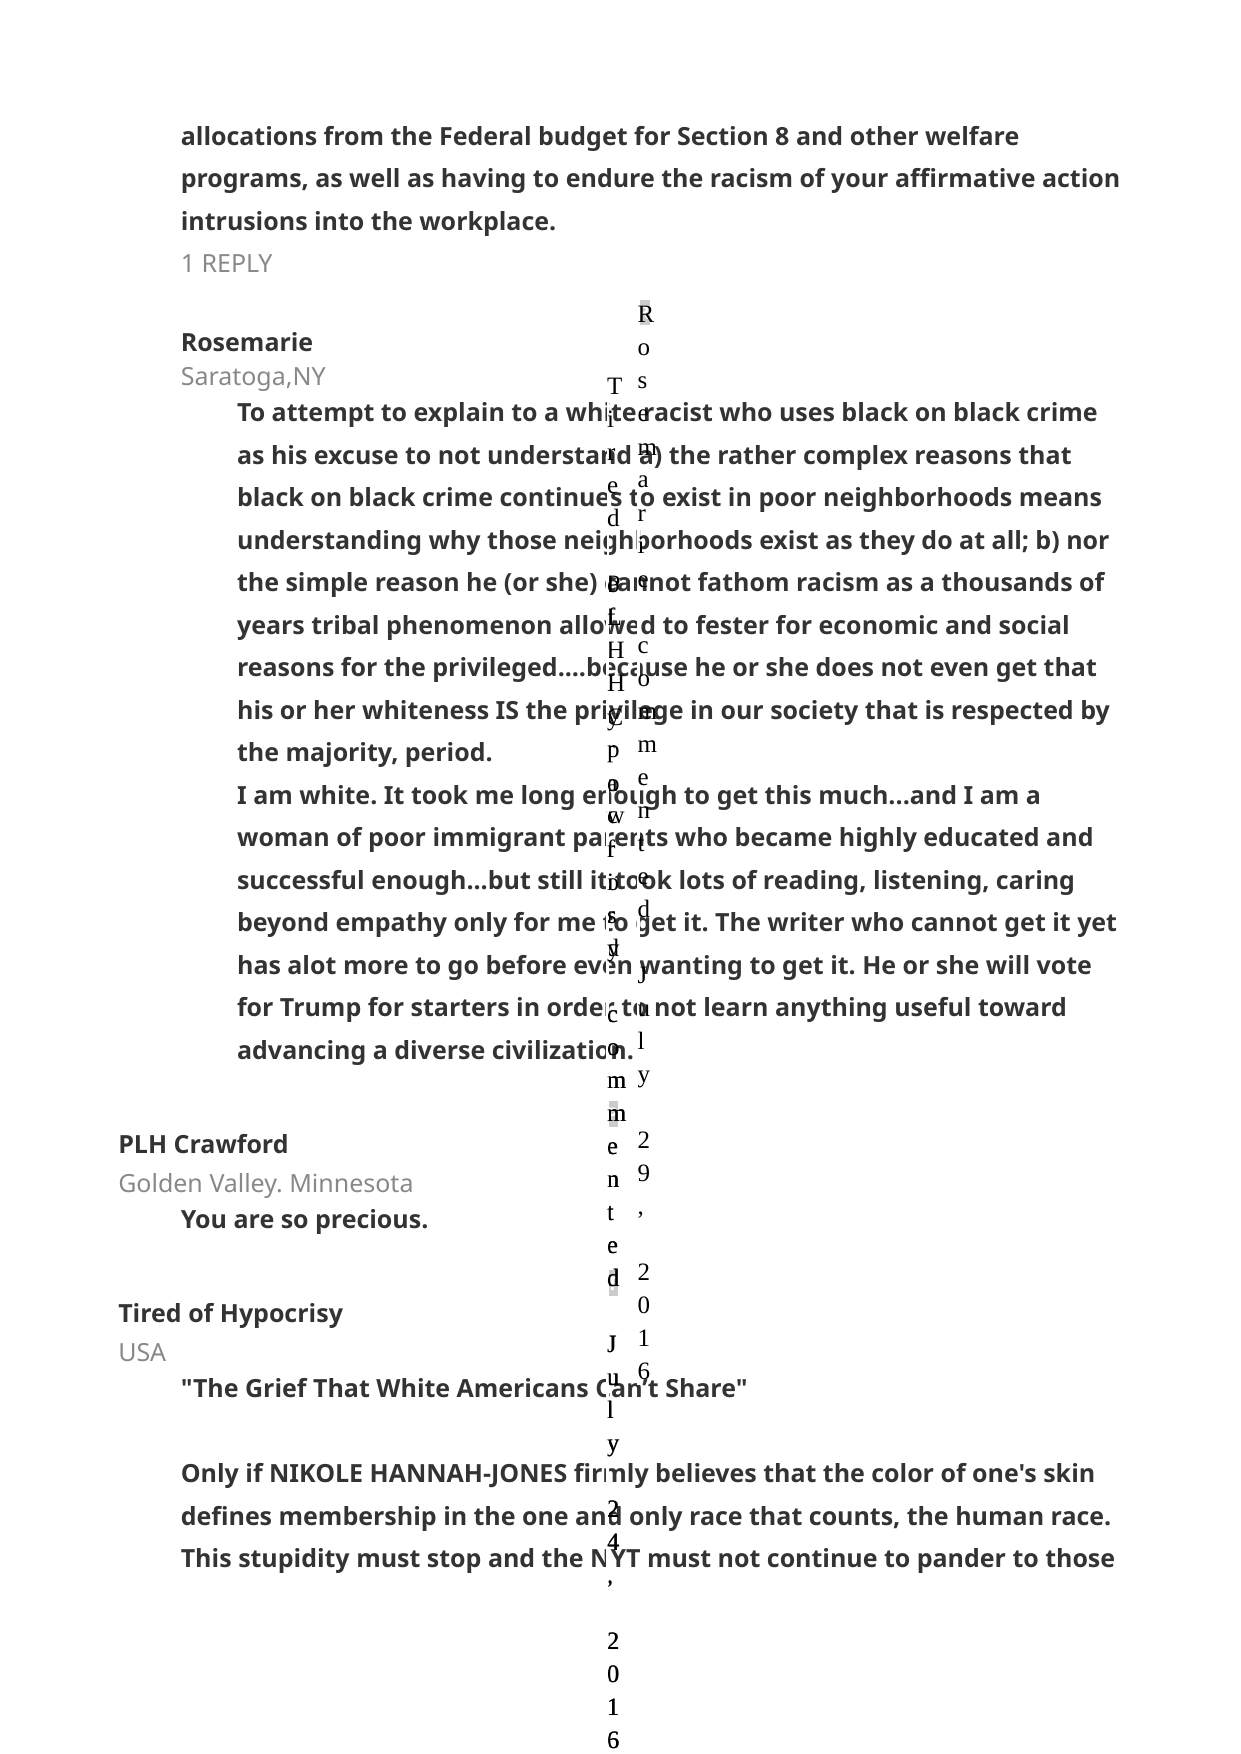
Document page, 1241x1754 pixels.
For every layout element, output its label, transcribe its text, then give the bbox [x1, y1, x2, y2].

text Saratoga,NY [181, 359, 637, 393]
text You are so precious. [609, 1202, 637, 1236]
text All this huffing and puffing about the particularism of blackness, as if I were back in 1971 reading one of the Panthers' essays. And nothing is ever said about the inescapable fact, indeed the epiphenomenon as it were, of black men killing each other in huge numbers. So huge that over 90% of the homicide in Cook County Illinois, where Chicago is situated, is black men killing each other. Stop trying to guiltbag white people, who are supporting your entitlement-based lives with commensurately huge allocations from the Federal budget for Section 8 and other welfare programs, as well as having to endure the racism of your affirmative action intrusions into the workplace. [181, 118, 1122, 237]
text USA [118, 1335, 606, 1369]
text USA [609, 1335, 637, 1369]
text To attempt to explain to a white racist who uses black on black crime as his excuse to not understand a) the rather complex reasons that black on black crime continues to exist in poor neighborhoods means understanding why those neighborhoods exist as they do at all; b) nor the simple reason he (or she) cannot fathom racism as a thousands of years tribal phenomenon allowed to fester for economic and social reasons for the privileged....because he or she does not even get that his or her whiteness IS the privilege in our society that is respected by the majority, period. I am white. It took me long enough to get this much...and I am a woman of poor immigrant parents who became highly educated and successful enough...but still it took lots of reading, listening, caring beyond empathy only for me to get it. The writer who cannot get it yet has alot more to go before even wanting to get it. He or she will vote for Trump for starters in order to not learn anything useful toward advancing a diverse civilization. [640, 395, 1122, 1067]
text USA [640, 1335, 1122, 1369]
text PLH Crawford [118, 1127, 606, 1161]
text "The Grief That White Americans Can’t Share" Only if NIKOLE HANNAH-JONES firmly believes that the color of one's skin defines membership in the one and only race that counts, the human race. This stupidity must stop and the NYT must not continue to pander to those who's goal is to divide the human race by color. We, humans, all feel the grief because it's HUMAN, not because of the pigment in our skin. [181, 1371, 606, 1575]
text R [181, 280, 1106, 325]
text Golden Valley. Minnesota [118, 1166, 606, 1200]
text "The Grief That White Americans Can’t Share" Only if NIKOLE HANNAH-JONES firmly believes that the color of one's skin defines membership in the one and only race that counts, the human race. This stupidity must stop and the NYT must not continue to pander to those who's goal is to divide the human race by color. We, humans, all feel the grief because it's HUMAN, not because of the pigment in our skin. [609, 1371, 1122, 1575]
text T [118, 1244, 606, 1296]
text Golden Valley. Minnesota [640, 1166, 1122, 1200]
text Tired of Hypocrisy [118, 1296, 606, 1330]
text Golden Valley. Minnesota [609, 1166, 637, 1200]
text T [609, 1244, 637, 1296]
subtitle 1 REPLY [181, 246, 1122, 280]
text You are so precious. [181, 1202, 606, 1236]
text You are so precious. [640, 1202, 1122, 1236]
text Tired of Hypocrisy [640, 1296, 1122, 1330]
text Saratoga,NY [640, 359, 1122, 393]
text T [640, 1244, 1106, 1296]
text P [609, 1075, 637, 1127]
text [118, 1075, 606, 1127]
text Tired of Hypocrisy [609, 1296, 637, 1330]
text To attempt to explain to a white racist who uses black on black crime as his excuse to not understand a) the rather complex reasons that black on black crime continues to exist in poor neighborhoods means understanding why those neighborhoods exist as they do at all; b) nor the simple reason he (or she) cannot fathom racism as a thousands of years tribal phenomenon allowed to fester for economic and social reasons for the privileged....because he or she does not even get that his or her whiteness IS the privilege in our society that is respected by the majority, period. I am white. It took me long enough to get this much...and I am a woman of poor immigrant parents who became highly educated and successful enough...but still it took lots of reading, listening, caring beyond empathy only for me to get it. The writer who cannot get it yet has alot more to go before even wanting to get it. He or she will vote for Trump for starters in order to not learn anything useful toward advancing a diverse civilization. [237, 395, 607, 1067]
text PLH Crawford [640, 1127, 1122, 1161]
text PLH Crawford [609, 1127, 637, 1161]
text Rosemarie [181, 325, 637, 359]
text [640, 1075, 1106, 1127]
text Rosemarie [640, 325, 1122, 359]
